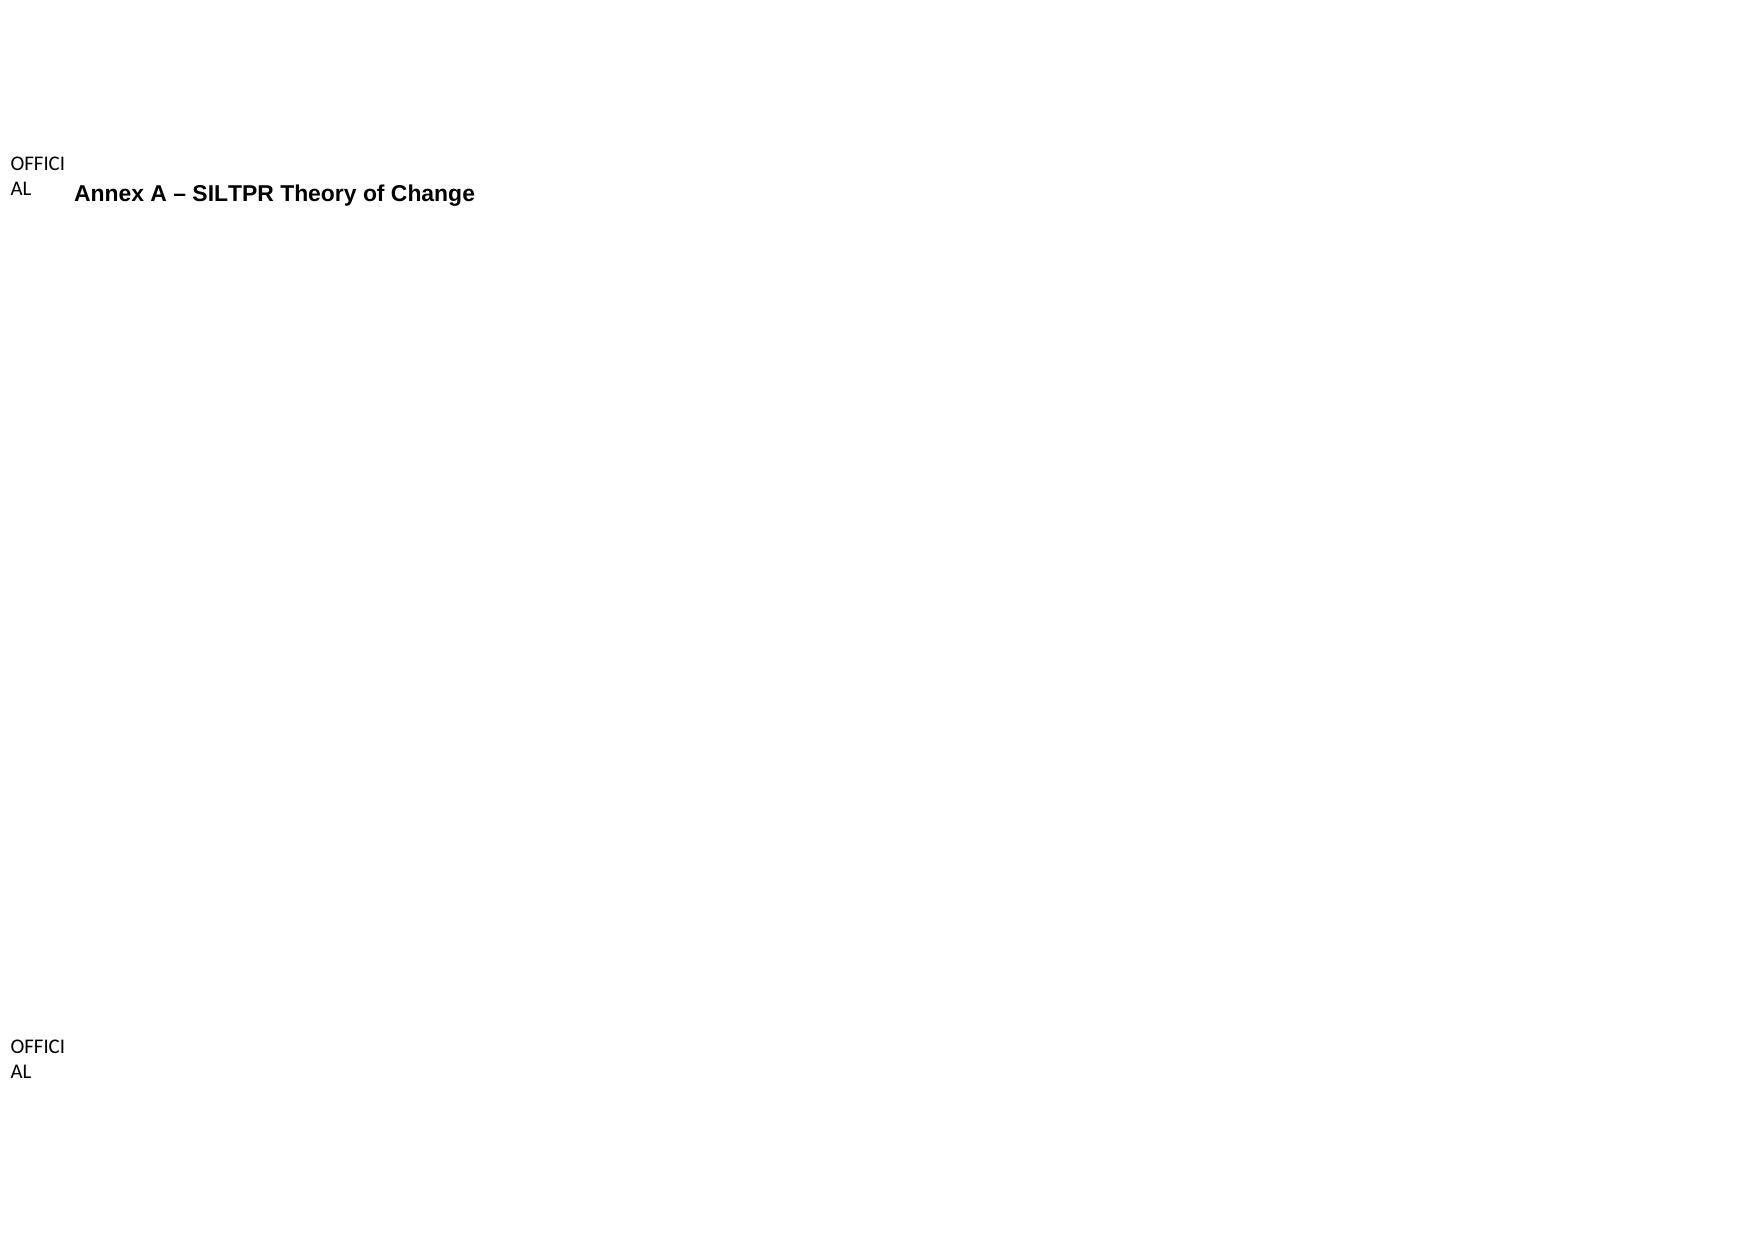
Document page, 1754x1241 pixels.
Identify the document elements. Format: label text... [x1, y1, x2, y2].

text Annex A – SILTPR Theory of Change [74, 179, 1680, 206]
